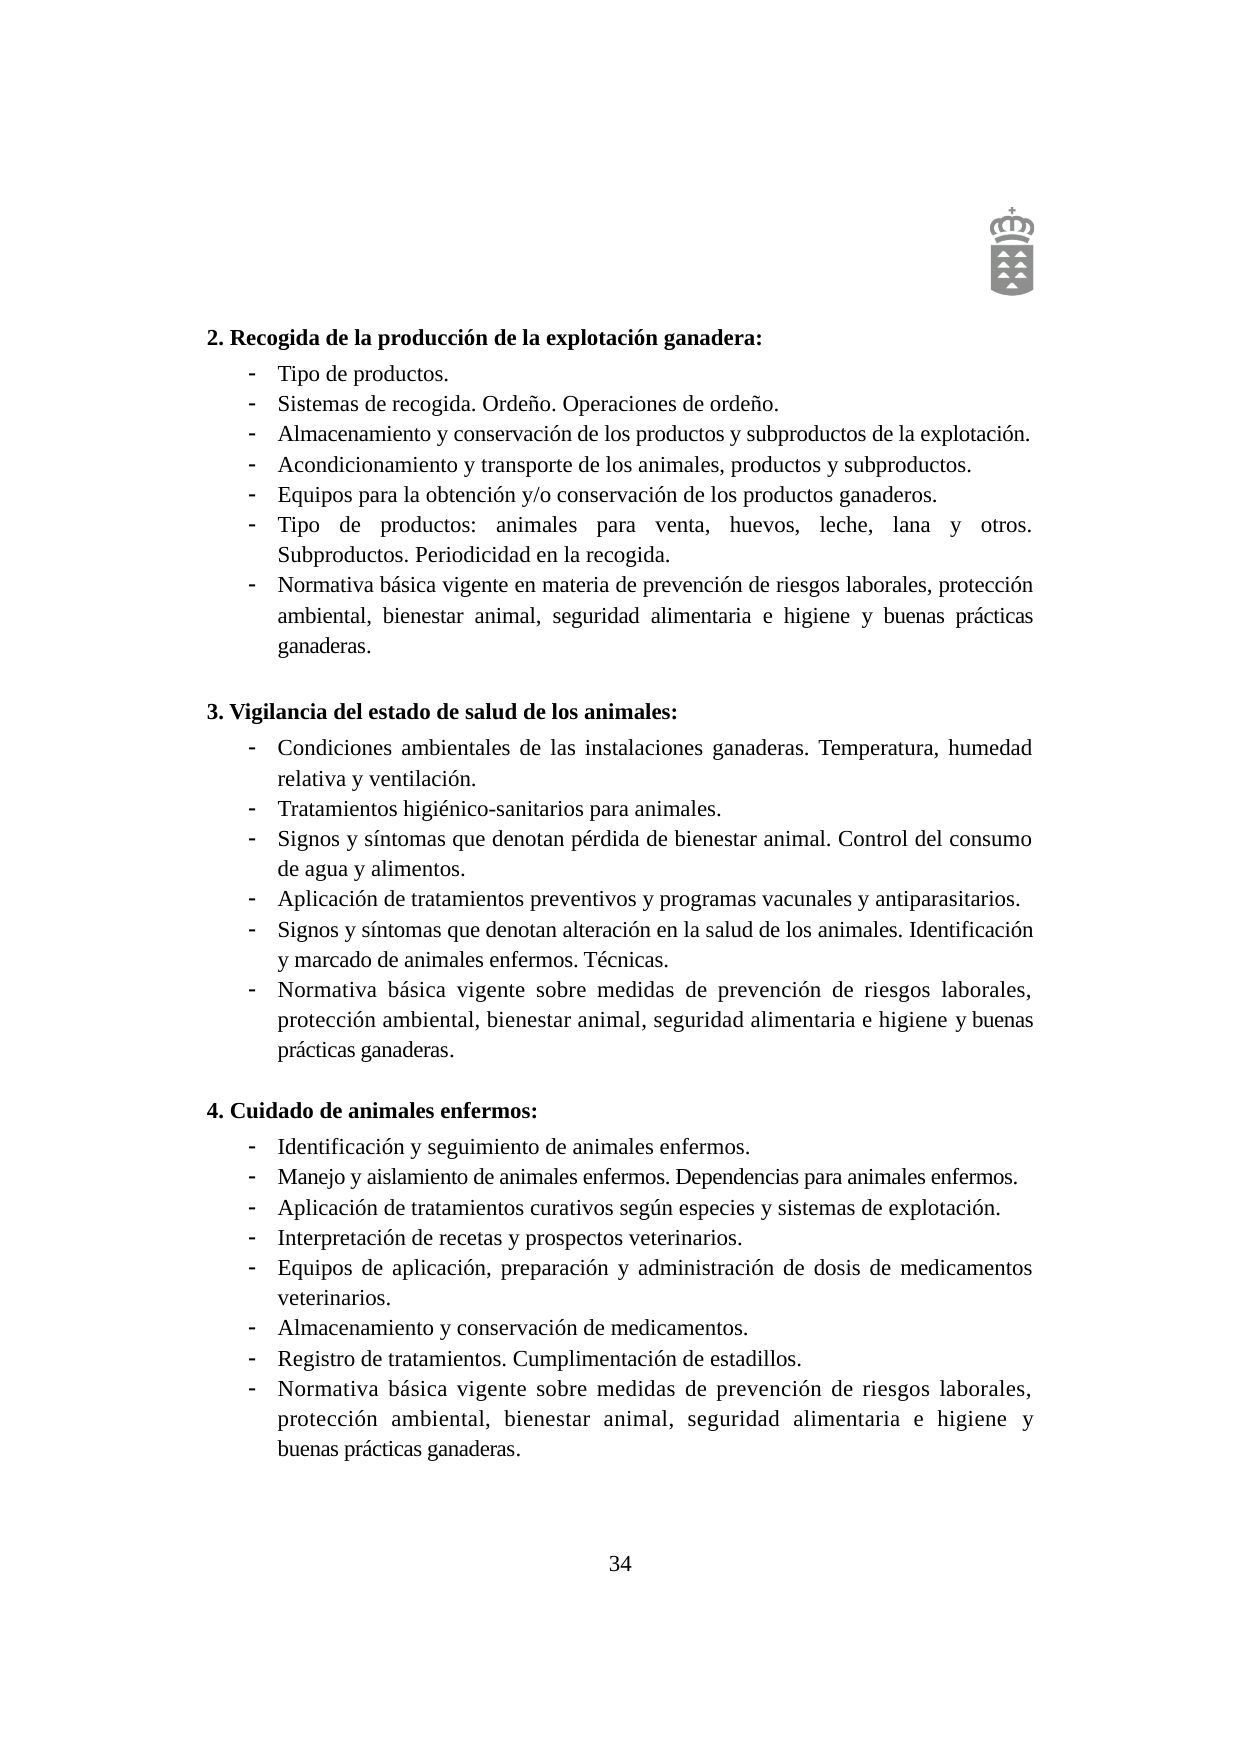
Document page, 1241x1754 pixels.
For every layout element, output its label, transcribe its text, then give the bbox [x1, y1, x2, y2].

list Interpretación de recetas y prospectos veterinarios. [248, 1224, 1033, 1250]
list Manejo y aislamiento de animales enfermos. Dependencias para animales enfermos. [248, 1163, 1033, 1190]
list Condiciones ambientales de las instalaciones ganaderas. Temperatura, humedad relativa y ventilación. [248, 734, 1033, 791]
text 3. Vigilancia del estado de salud de los animales: [207, 698, 1033, 725]
list Almacenamiento y conservación de medicamentos. [248, 1314, 1033, 1341]
list Acondicionamiento y transporte de los animales, productos y subproductos. [248, 451, 1033, 477]
text 4. Cuidado de animales enfermos: [207, 1097, 1033, 1123]
list Almacenamiento y conservación de los productos y subproductos de la explotación. [248, 421, 1033, 447]
list Tipo de productos: animales para venta, huevos, leche, lana y otros. Subproductos. Periodicidad en la recogida. [248, 511, 1033, 568]
list Normativa básica vigente en materia de prevención de riesgos laborales, protección ambiental, bienestar animal, seguridad alimentaria e higiene y buenas prácticas ganaderas. [248, 572, 1033, 658]
list Identificación y seguimiento de animales enfermos. [248, 1133, 1033, 1159]
picture [989, 207, 1035, 296]
list Sistemas de recogida. Ordeño. Operaciones de ordeño. [248, 390, 1033, 417]
list Normativa básica vigente sobre medidas de prevención de riesgos laborales, protección ambiental, bienestar animal, seguridad alimentaria e higiene y buenas prácticas ganaderas. [248, 1375, 1033, 1462]
list Equipos para la obtención y/o conservación de los productos ganaderos. [248, 481, 1033, 507]
list Registro de tratamientos. Cumplimentación de estadillos. [248, 1344, 1033, 1371]
list Tratamientos higiénico-sanitarios para animales. [248, 795, 1033, 821]
list Aplicación de tratamientos preventivos y programas vacunales y antiparasitarios. [248, 886, 1033, 912]
text 2. Recogida de la producción de la explotación ganadera: [207, 324, 1033, 350]
list Normativa básica vigente sobre medidas de prevención de riesgos laborales, protección ambiental, bienestar animal, seguridad alimentaria e higiene y buenas prácticas ganaderas. [248, 976, 1033, 1063]
list Tipo de productos. [248, 360, 1033, 386]
list Signos y síntomas que denotan pérdida de bienestar animal. Control del consumo de agua y alimentos. [248, 825, 1033, 882]
list Signos y síntomas que denotan alteración en la salud de los animales. Identificación y marcado de animales enfermos. Técnicas. [248, 916, 1033, 972]
list Equipos de aplicación, preparación y administración de dosis de medicamentos veterinarios. [248, 1254, 1033, 1311]
list Aplicación de tratamientos curativos según especies y sistemas de explotación. [248, 1193, 1033, 1220]
